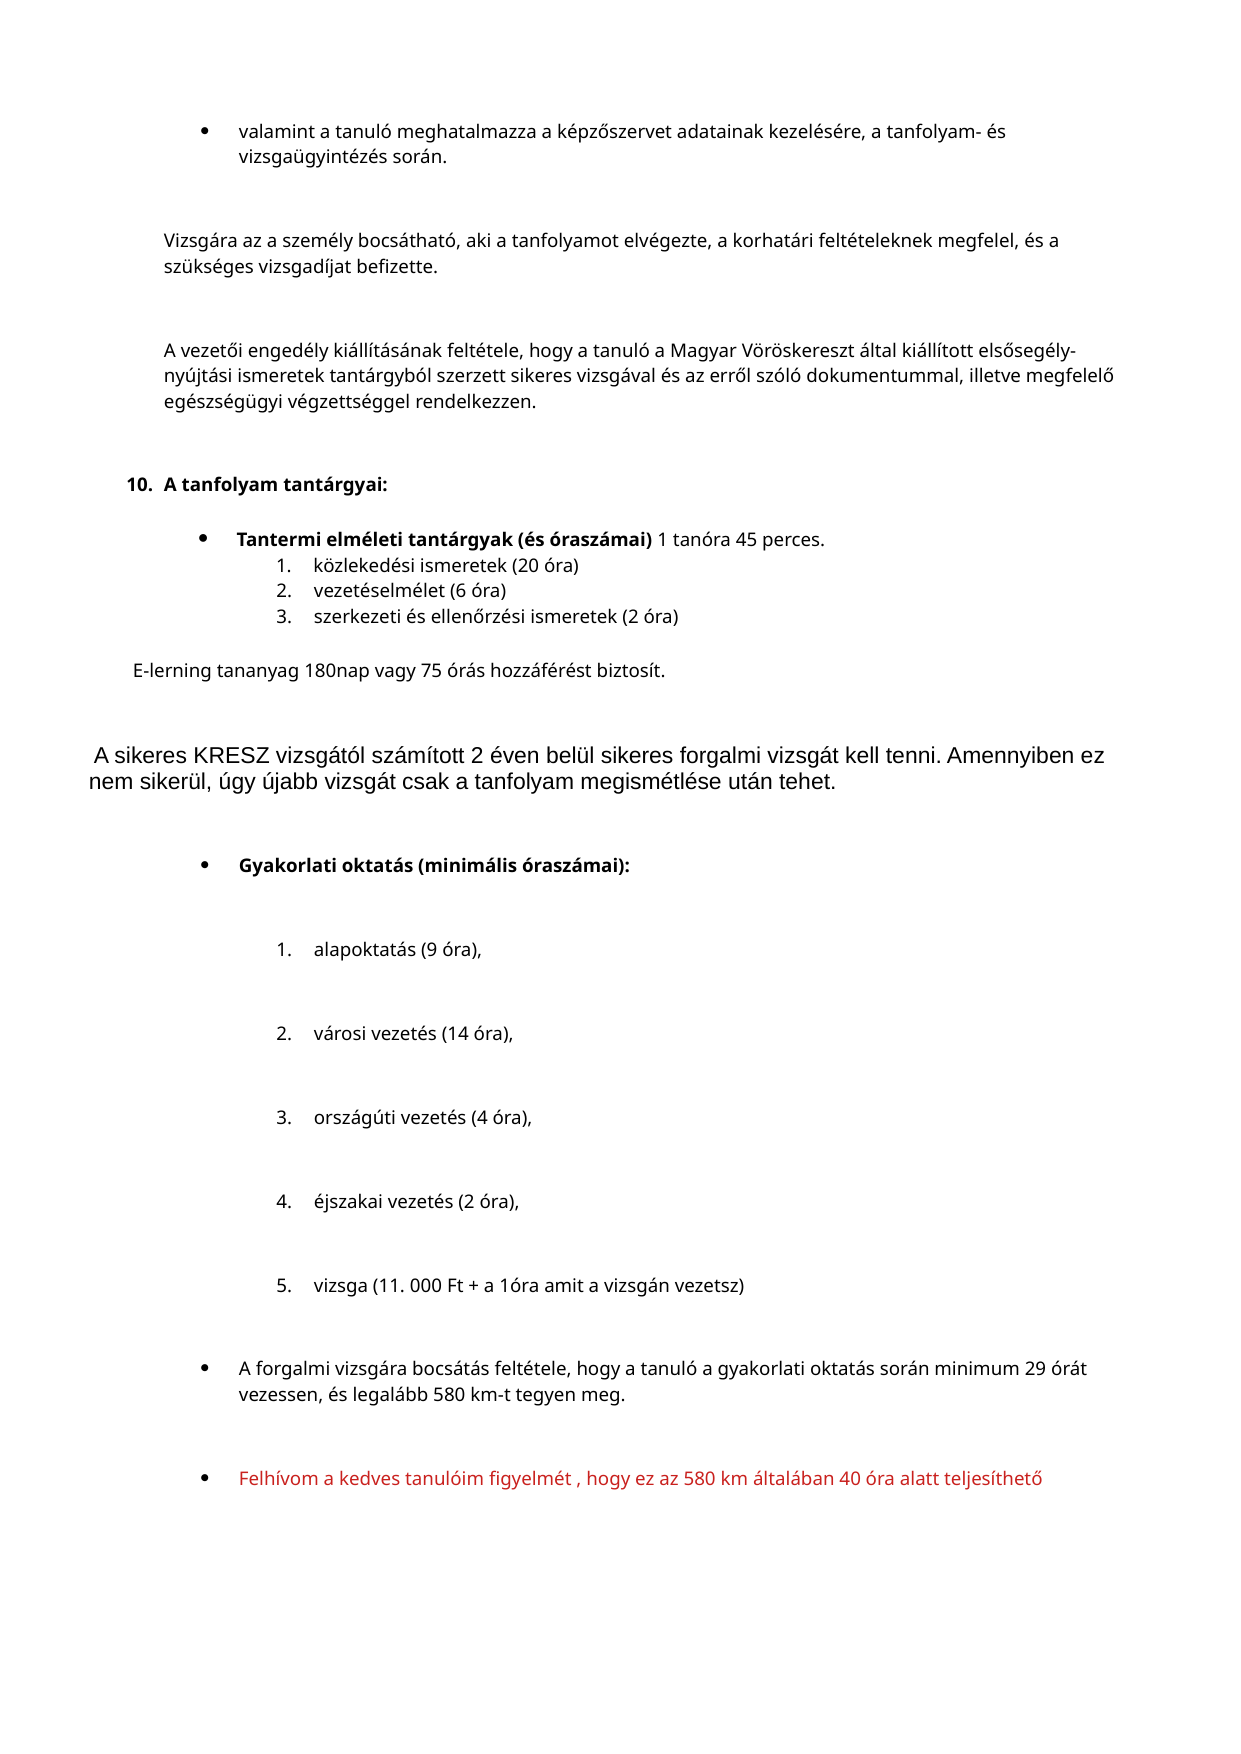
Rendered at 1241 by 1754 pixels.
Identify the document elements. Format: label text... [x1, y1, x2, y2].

list szerkezeti és ellenőrzési ismeretek (2 óra) [276, 603, 1122, 628]
list közlekedési ismeretek (20 óra) [276, 552, 1122, 577]
text A vezetői engedély kiállításának feltétele, hogy a tanuló a Magyar Vöröskereszt által kiállított elsősegély-nyújtási ismeretek tantárgyból szerzett sikeres vizsgával és az erről szóló dokumentummal, illetve megfelelő egészségügyi végzettséggel rendelkezzen. [164, 337, 1122, 413]
text Vizsgára az a személy bocsátható, aki a tanfolyamot elvégezte, a korhatári feltételeknek megfelel, és a szükséges vizsgadíjat befizette. [164, 227, 1122, 278]
text E-lerning tananyag 180nap vagy 75 órás hozzáférést biztosít. [89, 658, 1122, 683]
list A tanfolyam tantárgyai: [126, 472, 1122, 497]
list városi vezetés (14 óra), [276, 1020, 1122, 1046]
list éjszakai vezetés (2 óra), [276, 1188, 1122, 1213]
list vezetéselmélet (6 óra) [276, 577, 1122, 603]
list országúti vezetés (4 óra), [276, 1104, 1122, 1130]
list Tantermi elméleti tantárgyak (és óraszámai) 1 tanóra 45 perces. [199, 526, 1122, 552]
list valamint a tanuló meghatalmazza a képzőszervet adatainak kezelésére, a tanfolyam- és vizsgaügyintézés során. [201, 118, 1122, 169]
text A sikeres KRESZ vizsgától számított 2 éven belül sikeres forgalmi vizsgát kell tenni. Amennyiben ez nem sikerül, úgy újabb vizsgát csak a tanfolyam megismétlése után tehet. [89, 742, 1122, 794]
list Gyakorlati oktatás (minimális óraszámai): [201, 853, 1122, 878]
list Felhívom a kedves tanulóim figyelmét , hogy ez az 580 km általában 40 óra alatt teljesíthető [201, 1465, 1122, 1491]
list alapoktatás (9 óra), [276, 936, 1122, 962]
list vizsga (11. 000 Ft + a 1óra amit a vizsgán vezetsz) [276, 1272, 1122, 1297]
list A forgalmi vizsgára bocsátás feltétele, hogy a tanuló a gyakorlati oktatás során minimum 29 órát vezessen, és legalább 580 km-t tegyen meg. [201, 1356, 1122, 1407]
